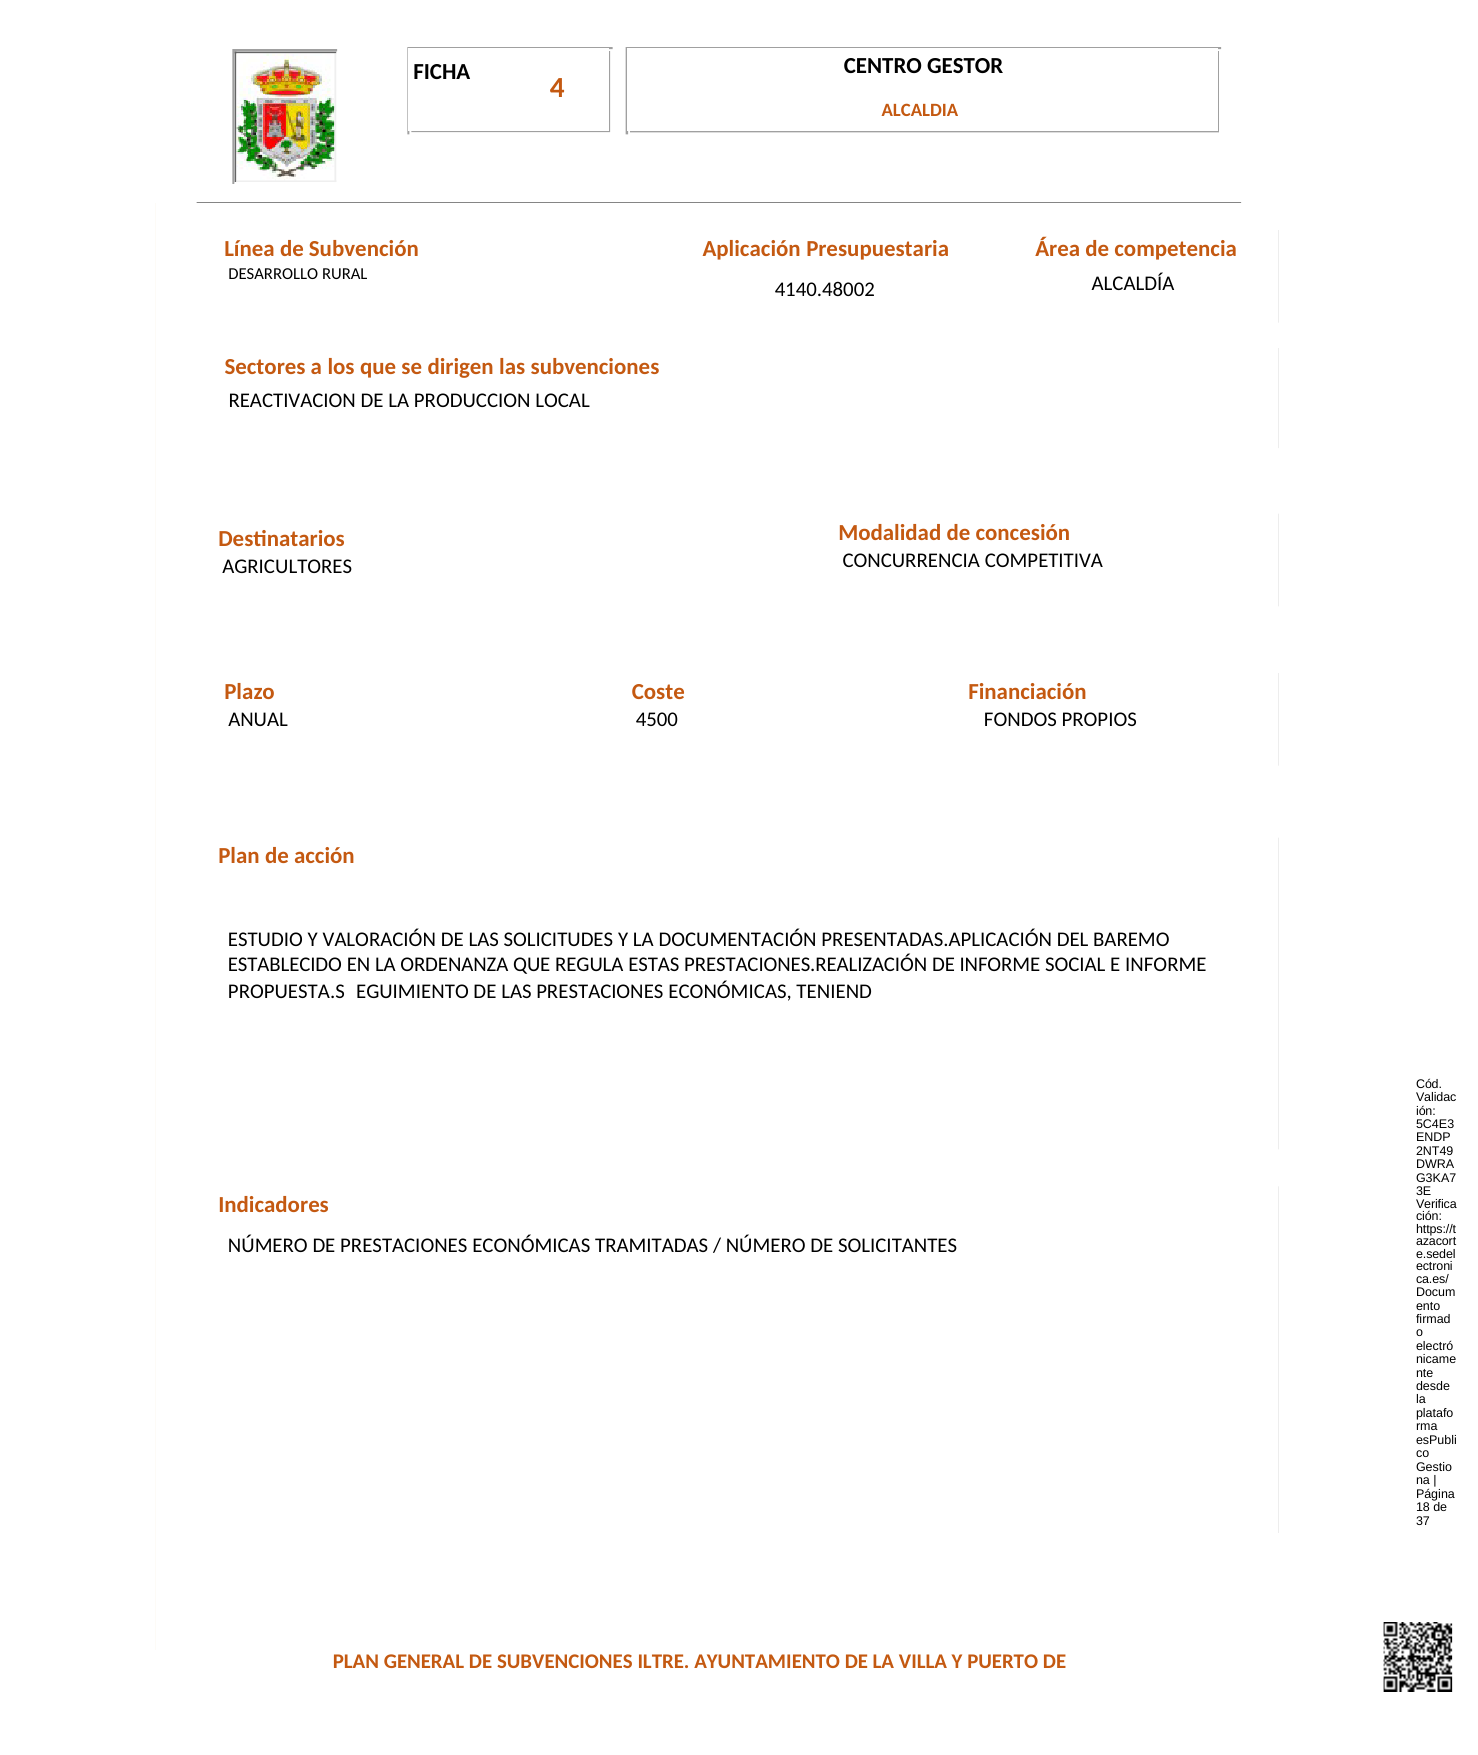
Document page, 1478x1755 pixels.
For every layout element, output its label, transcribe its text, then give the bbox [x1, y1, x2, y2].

text Línea de Subvención [224, 234, 657, 262]
text PLAN GENERAL DE SUBVENCIONES ILTRE. AYUNTAMIENTO DE LA VILLA Y PUERTO DE TAZACORTE [333, 1650, 1171, 1674]
text CONCURRENCIA COMPETITIVA [842, 547, 1277, 573]
text ANUAL [228, 707, 457, 732]
text Financiación [968, 677, 1277, 705]
text AGRICULTORES [222, 553, 651, 579]
text FONDOS PROPIOS [984, 707, 1277, 732]
text DESARROLLO RURAL [228, 264, 657, 284]
text Cód. Validación: 5C4E3ENDP2NT49DWRAG3KA73E [1416, 1077, 1457, 1198]
text Plazo [224, 677, 457, 705]
text NÚMERO DE PRESTACIONES ECONÓMICAS TRAMITADAS / NÚMERO DE SOLICITANTES [228, 1233, 1277, 1258]
text Destinatarios [218, 524, 651, 552]
text Sectores a los que se dirigen las subvenciones [224, 352, 1277, 380]
text CENTRO GESTOR [658, 51, 1189, 79]
text Documento firmado electrónicamente desde la plataforma esPublico Gestiona | Página 18 de 37 [1416, 1286, 1457, 1528]
text FICHA 4 [413, 51, 609, 104]
text Coste [632, 677, 865, 705]
text Verificación: https://tazacorte.sedelectronica.es/ [1416, 1198, 1457, 1286]
text REACTIVACION DE LA PRODUCCION LOCAL [228, 387, 1277, 413]
text ALCALDÍA [1027, 270, 1239, 295]
text 4140.48002 [698, 276, 951, 301]
text ALCALDIA [658, 98, 1182, 121]
text Indicadores [218, 1190, 1277, 1218]
text Modalidad de concesión [838, 518, 1277, 546]
text ESTUDIO Y VALORACIÓN DE LAS SOLICITUDES Y LA DOCUMENTACIÓN PRESENTADAS.APLICACIÓN DEL BAREMO ESTABLECIDO EN LA ORDENANZA QUE REGULA ESTAS PRESTACIONES.REALIZACIÓN DE INFORME SOCIAL E INFORME PROPUESTA.S EGUIMIENTO DE LAS PRESTACIONES ECONÓMICAS, TENIEND [228, 926, 1274, 1004]
text Área de competencia [1033, 234, 1239, 262]
text 4500 [636, 707, 865, 732]
text Plan de acción [218, 842, 1277, 869]
text Aplicación Presupuestaria [700, 234, 951, 262]
